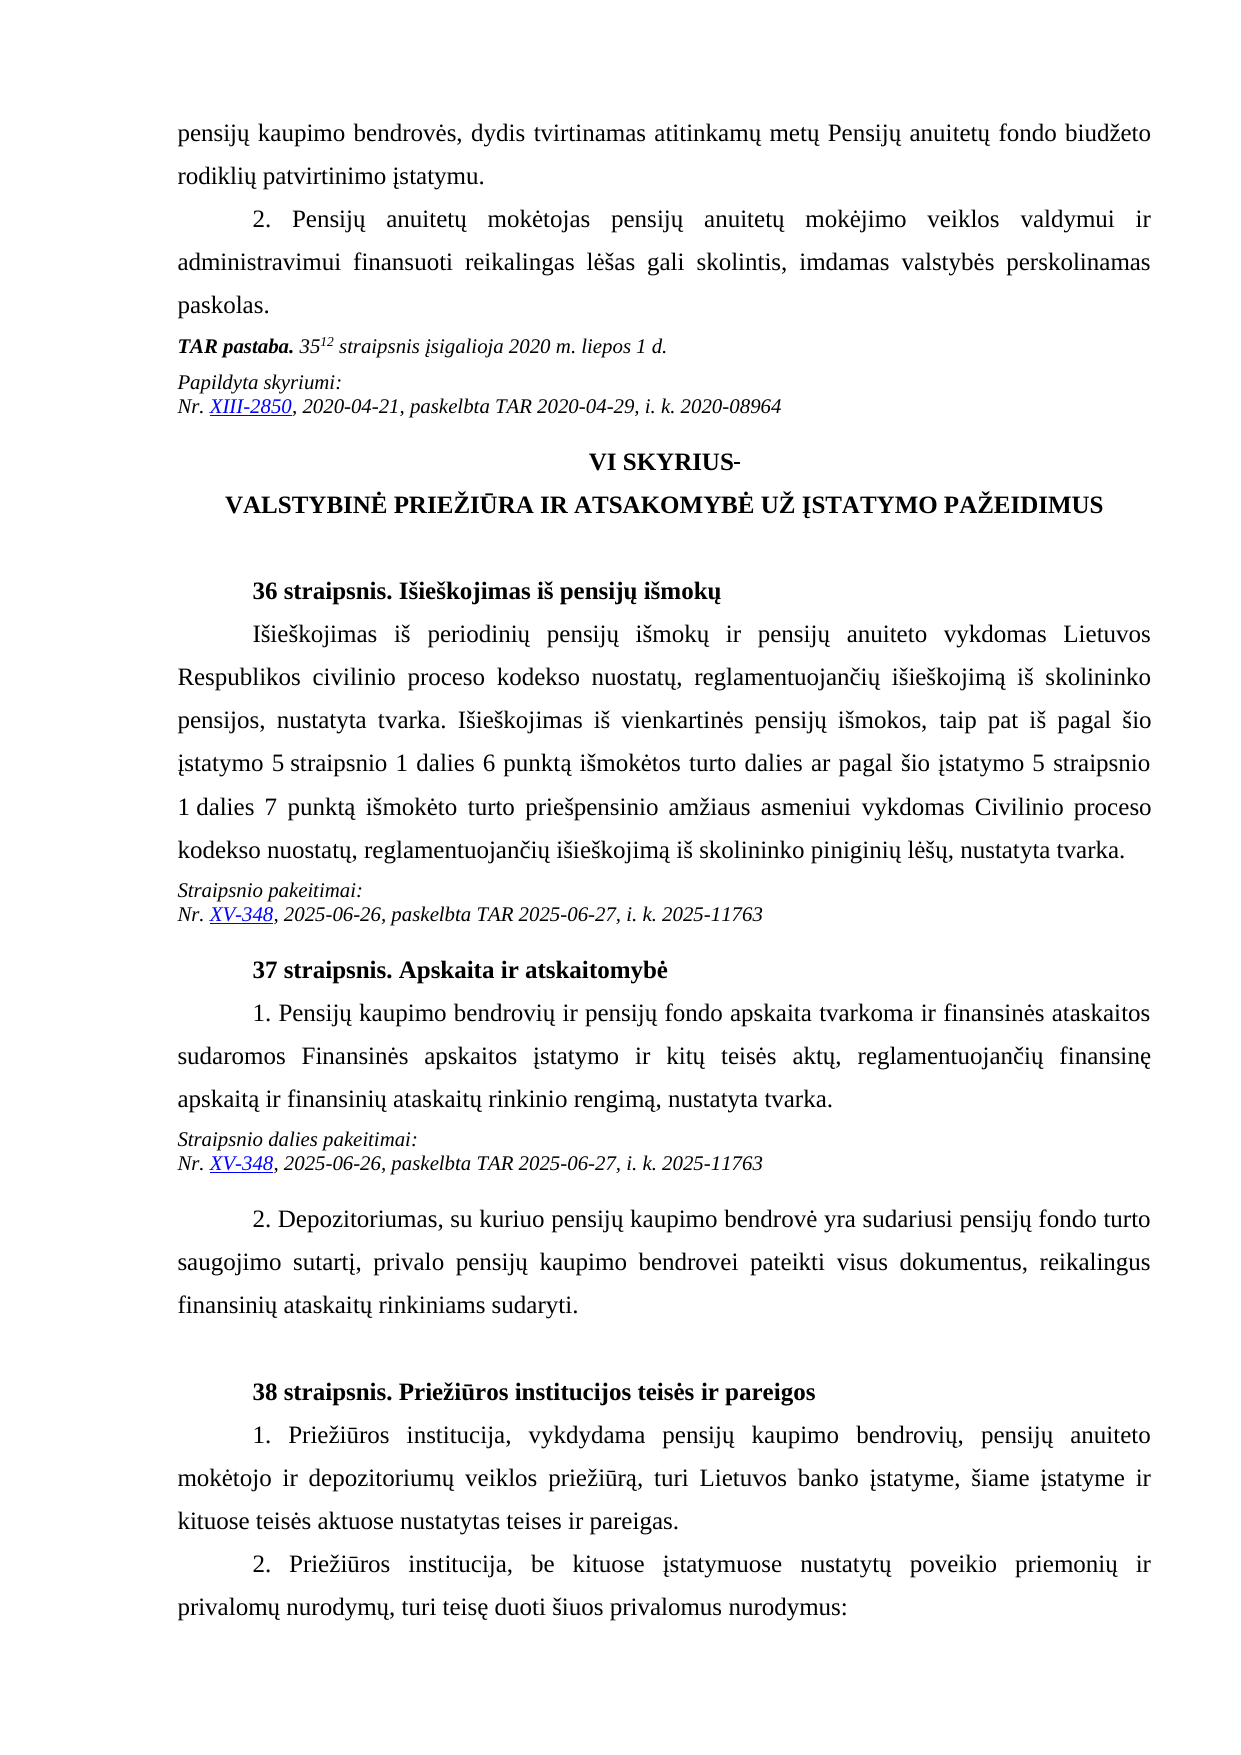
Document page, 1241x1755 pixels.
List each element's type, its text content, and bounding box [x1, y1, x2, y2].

text Straipsnio pakeitimai: [177, 878, 1152, 902]
text 2. Priežiūros institucija, be kituose įstatymuose nustatytų poveikio priemonių ir privalomų nurodymų, turi teisę duoti šiuos privalomus nurodymus: [177, 1549, 1152, 1621]
text Nr. XV-348, 2025-06-26, paskelbta TAR 2025-06-27, i. k. 2025-11763 [177, 1151, 1152, 1175]
text 37 straipsnis. Apskaita ir atskaitomybė [177, 955, 1152, 983]
text 36 straipsnis. Išieškojimas iš pensijų išmokų [177, 576, 1152, 605]
text TAR pastaba. 3512 straipsnis įsigalioja 2020 m. liepos 1 d. [177, 334, 1152, 358]
text Nr. XIII-2850, 2020-04-21, paskelbta TAR 2020-04-29, i. k. 2020-08964 [177, 394, 1152, 418]
text 2. Depozitoriumas, su kuriuo pensijų kaupimo bendrovė yra sudariusi pensijų fondo turto saugojimo sutartį, privalo pensijų kaupimo bendrovei pateikti visus dokumentus, reikalingus finansinių ataskaitų rinkiniams sudaryti. [177, 1204, 1152, 1319]
text Išieškojimas iš periodinių pensijų išmokų ir pensijų anuiteto vykdomas Lietuvos Respublikos civilinio proceso kodekso nuostatų, reglamentuojančių išieškojimą iš skolininko pensijos, nustatyta tvarka. Išieškojimas iš vienkartinės pensijų išmokos, taip pat iš pagal šio įstatymo 5 straipsnio 1 dalies 6 punktą išmokėtos turto dalies ar pagal šio įstatymo 5 straipsnio 1 dalies 7 punktą išmokėto turto priešpensinio amžiaus asmeniui vykdomas Civilinio proceso kodekso nuostatų, reglamentuojančių išieškojimą iš skolininko piniginių lėšų, nustatyta tvarka. [177, 619, 1152, 863]
text Papildyta skyriumi: [177, 370, 1152, 394]
text 38 straipsnis. Priežiūros institucijos teisės ir pareigos [177, 1377, 1152, 1405]
text pensijų kaupimo bendrovės, dydis tvirtinamas atitinkamų metų Pensijų anuitetų fondo biudžeto rodiklių patvirtinimo įstatymu. [177, 118, 1152, 190]
text 1. Priežiūros institucija, vykdydama pensijų kaupimo bendrovių, pensijų anuiteto mokėtojo ir depozitoriumų veiklos priežiūrą, turi Lietuvos banko įstatyme, šiame įstatyme ir kituose teisės aktuose nustatytas teises ir pareigas. [177, 1420, 1152, 1535]
text Straipsnio dalies pakeitimai: [177, 1127, 1152, 1151]
text VI SKYRIUS [177, 447, 1152, 475]
text 1. Pensijų kaupimo bendrovių ir pensijų fondo apskaita tvarkoma ir finansinės ataskaitos sudaromos Finansinės apskaitos įstatymo ir kitų teisės aktų, reglamentuojančių finansinę apskaitą ir finansinių ataskaitų rinkinio rengimą, nustatyta tvarka. [177, 998, 1152, 1113]
text 2. Pensijų anuitetų mokėtojas pensijų anuitetų mokėjimo veiklos valdymui ir administravimui finansuoti reikalingas lėšas gali skolintis, imdamas valstybės perskolinamas paskolas. [177, 204, 1152, 319]
text VALSTYBINĖ PRIEŽIŪRA IR ATSAKOMYBĖ UŽ ĮSTATYMO PAŽEIDIMUS [177, 490, 1152, 518]
text Nr. XV-348, 2025-06-26, paskelbta TAR 2025-06-27, i. k. 2025-11763 [177, 902, 1152, 926]
